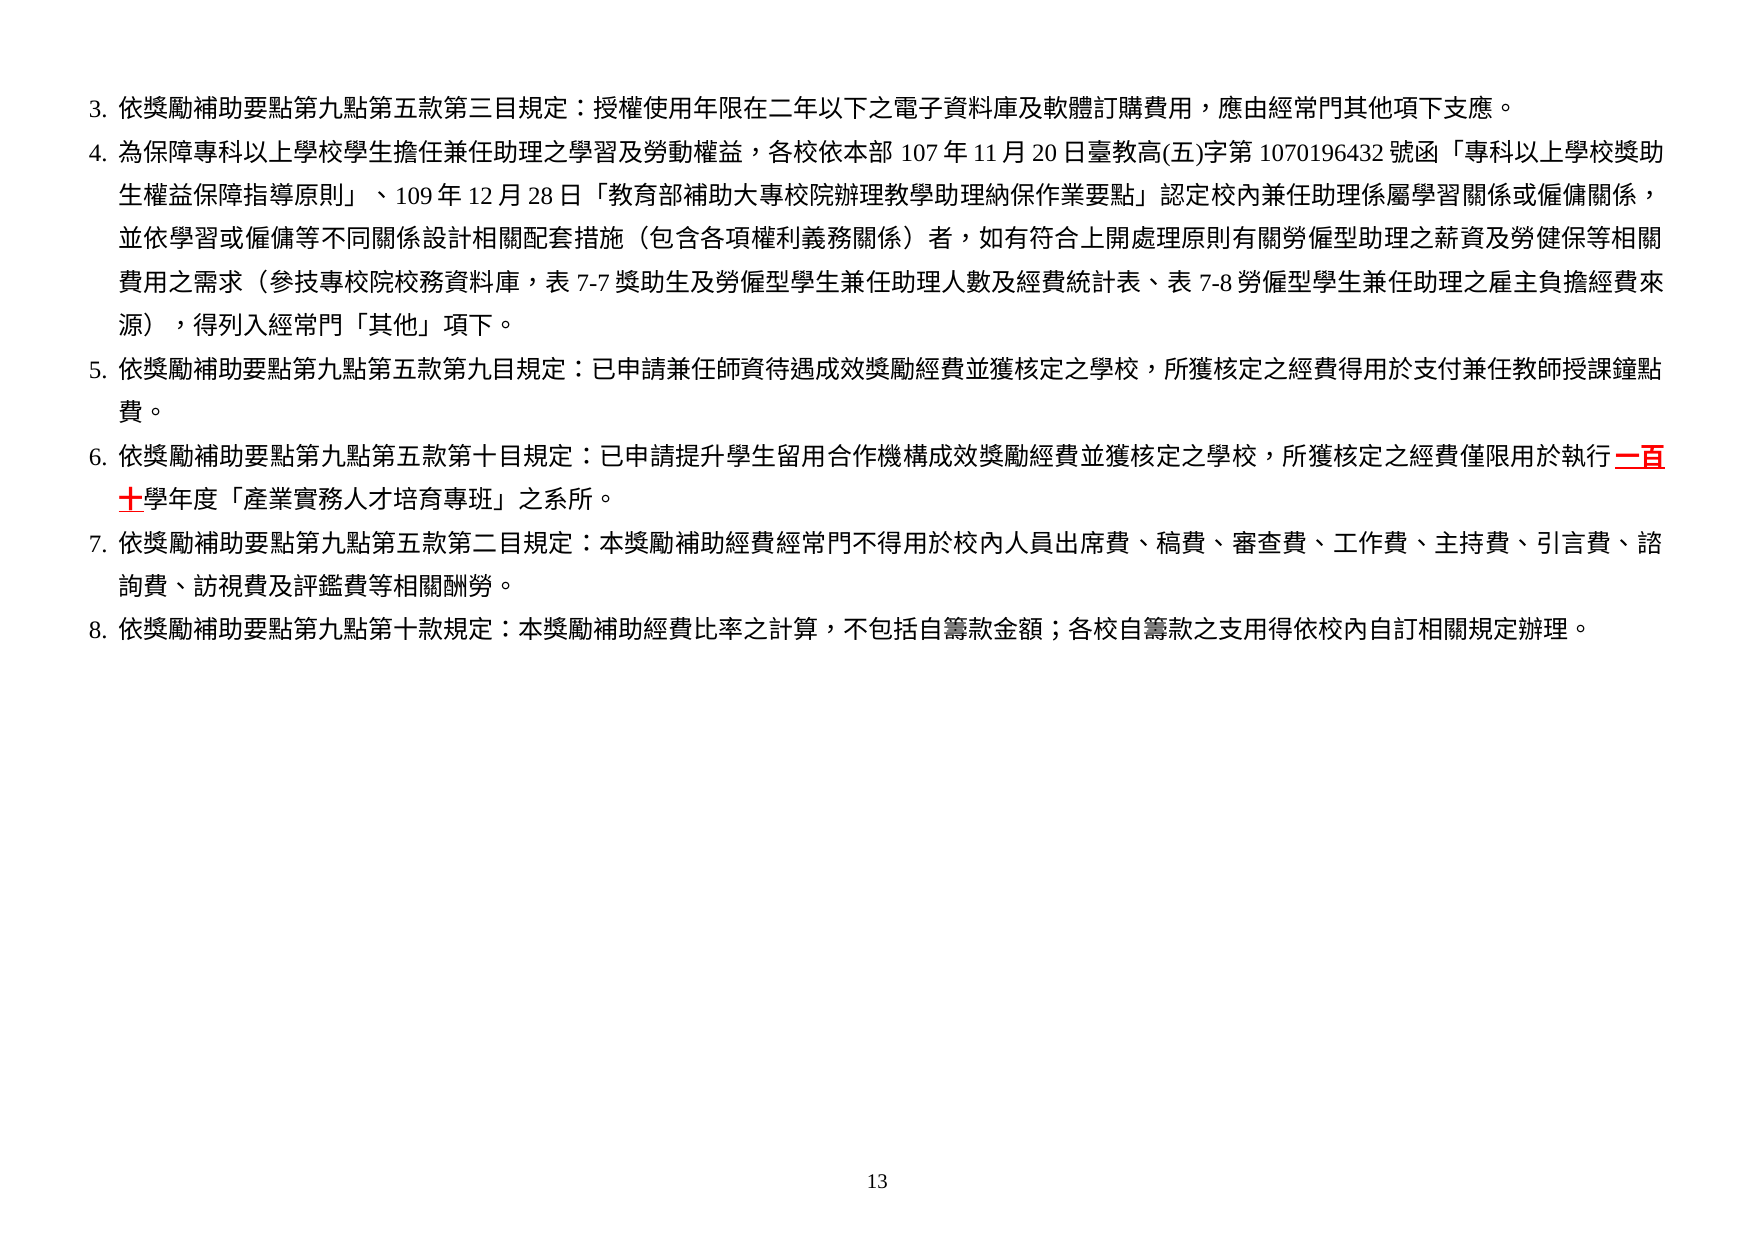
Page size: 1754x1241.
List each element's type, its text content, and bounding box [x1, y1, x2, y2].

list 依獎勵補助要點第九點第五款第三目規定：授權使用年限在二年以下之電子資料庫及軟體訂購費用，應由經常門其他項下支應。 [89, 89, 1665, 125]
list 依獎勵補助要點第九點第十款規定：本獎勵補助經費比率之計算，不包括自籌款金額；各校自籌款之支用得依校內自訂相關規定辦理。 [89, 610, 1665, 646]
list 為保障專科以上學校學生擔任兼任助理之學習及勞動權益，各校依本部107年11月20日臺教高(五)字第1070196432號函「專科以上學校獎助生權益保障指導原則」、109年12月28日「教育部補助大專校院辦理教學助理納保作業要點」認定校內兼任助理係屬學習關係或僱傭關係，並依學習或僱傭等不同關係設計相關配套措施（包含各項權利義務關係）者，如有符合上開處理原則有關勞僱型助理之薪資及勞健保等相關費用之需求（參技專校院校務資料庫，表7-7獎助生及勞僱型學生兼任助理人數及經費統計表、表7-8勞僱型學生兼任助理之雇主負擔經費來源），得列入經常門「其他」項下。 [89, 132, 1665, 342]
list 依獎勵補助要點第九點第五款第十目規定：已申請提升學生留用合作機構成效獎勵經費並獲核定之學校，所獲核定之經費僅限用於執行一百十學年度「產業實務人才培育專班」之系所。 [89, 436, 1665, 516]
list 依獎勵補助要點第九點第五款第九目規定：已申請兼任師資待遇成效獎勵經費並獲核定之學校，所獲核定之經費得用於支付兼任教師授課鐘點費。 [89, 349, 1665, 429]
list 依獎勵補助要點第九點第五款第二目規定：本獎勵補助經費經常門不得用於校內人員出席費、稿費、審查費、工作費、主持費、引言費、諮詢費、訪視費及評鑑費等相關酬勞。 [89, 523, 1665, 603]
